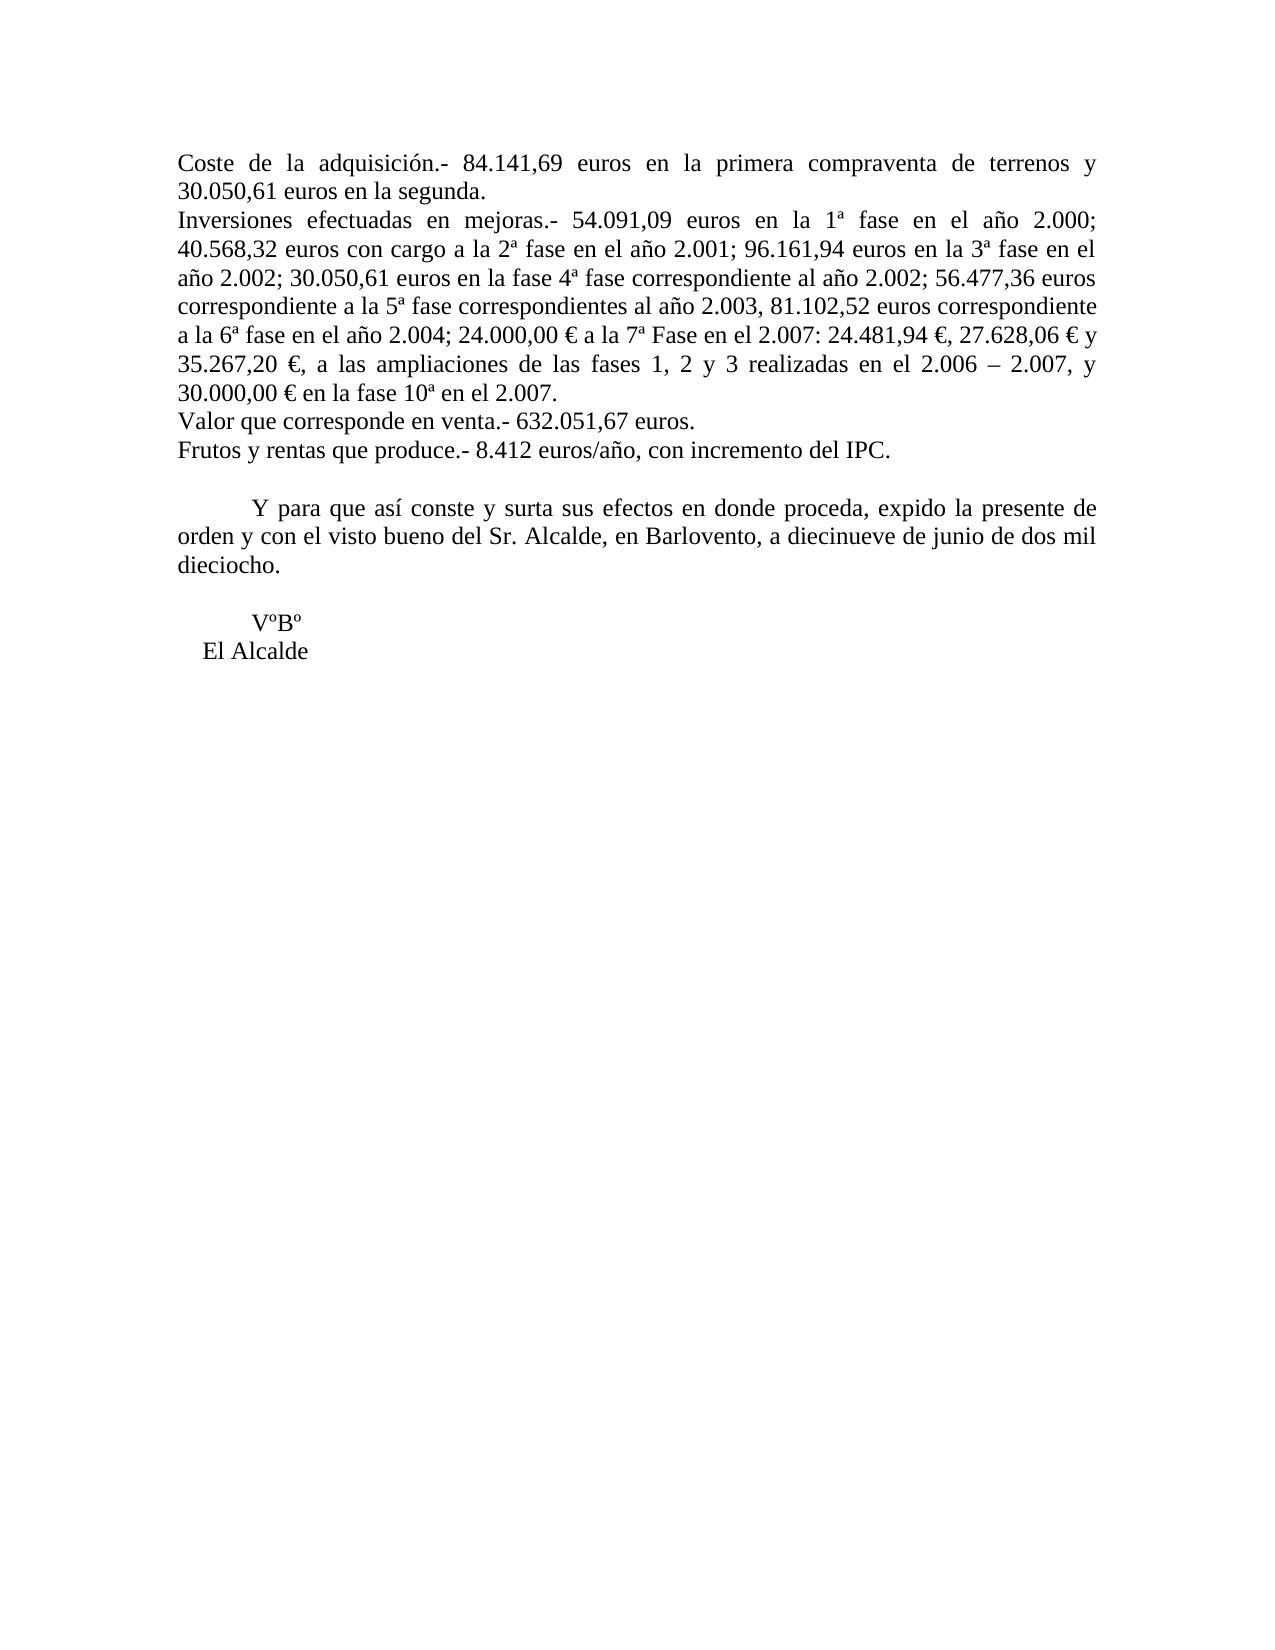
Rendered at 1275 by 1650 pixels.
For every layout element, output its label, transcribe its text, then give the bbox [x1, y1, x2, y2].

text Frutos y rentas que produce.- 8.412 euros/año, con incremento del IPC. [177, 435, 1098, 464]
text Coste de la adquisición.- 84.141,69 euros en la primera compraventa de terrenos y 30.050,61 euros en la segunda. [177, 148, 1098, 205]
text VºBº [177, 608, 1098, 636]
text El Alcalde [177, 636, 1098, 665]
text Inversiones efectuadas en mejoras.- 54.091,09 euros en la 1ª fase en el año 2.000; 40.568,32 euros con cargo a la 2ª fase en el año 2.001; 96.161,94 euros en la 3ª fase en el año 2.002; 30.050,61 euros en la fase 4ª fase correspondiente al año 2.002; 56.477,36 euros correspondiente a la 5ª fase correspondientes al año 2.003, 81.102,52 euros correspondiente a la 6ª fase en el año 2.004; 24.000,00 € a la 7ª Fase en el 2.007: 24.481,94 €, 27.628,06 € y 35.267,20 €, a las ampliaciones de las fases 1, 2 y 3 realizadas en el 2.006 – 2.007, y 30.000,00 € en la fase 10ª en el 2.007. [177, 205, 1098, 406]
text Valor que corresponde en venta.- 632.051,67 euros. [177, 406, 1098, 435]
text Y para que así conste y surta sus efectos en donde proceda, expido la presente de orden y con el visto bueno del Sr. Alcalde, en Barlovento, a diecinueve de junio de dos mil dieciocho. [177, 493, 1098, 579]
